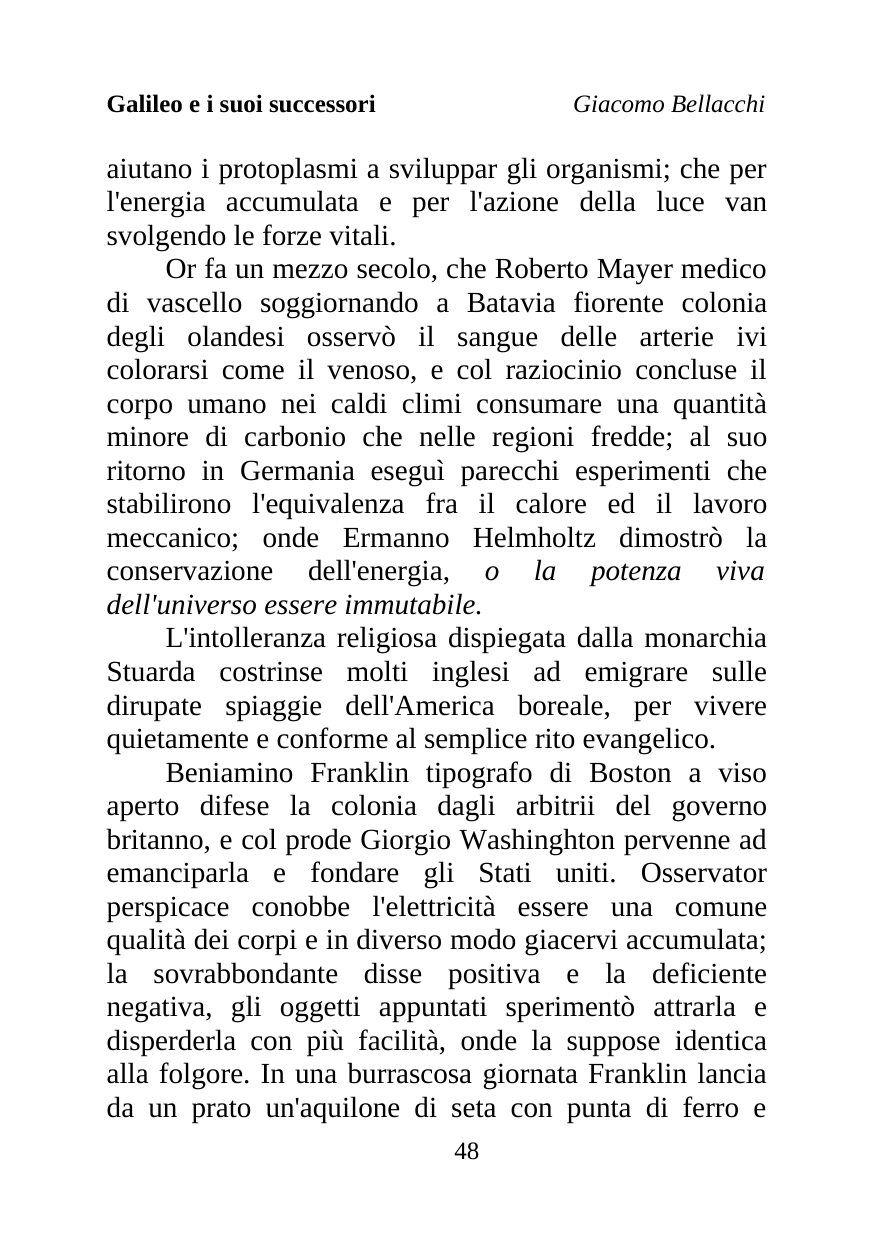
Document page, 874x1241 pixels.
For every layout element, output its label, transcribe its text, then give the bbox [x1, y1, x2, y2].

text Or fa un mezzo secolo, che Roberto Mayer medico di vascello soggiornando a Batavia fiorente colonia degli olandesi osservò il sangue delle arterie ivi colorarsi come il venoso, e col raziocinio concluse il corpo umano nei caldi climi consumare una quantità minore di carbonio che nelle regioni fredde; al suo ritorno in Germania eseguì parecchi esperimenti che stabilirono l'equivalenza fra il calore ed il lavoro meccanico; onde Ermanno Helmholtz dimostrò la conservazione dell'energia, o la potenza viva dell'universo essere immutabile. [106, 252, 768, 621]
text aiutano i protoplasmi a sviluppar gli organismi; che per l'energia accumulata e per l'azione della luce van svolgendo le forze vitali. [106, 151, 768, 252]
text L'intolleranza religiosa dispiegata dalla monarchia Stuarda costrinse molti inglesi ad emigrare sulle dirupate spiaggie dell'America boreale, per vivere quietamente e conforme al semplice rito evangelico. [106, 621, 768, 755]
text Beniamino Franklin tipografo di Boston a viso aperto difese la colonia dagli arbitrii del governo britanno, e col prode Giorgio Washinghton pervenne ad emanciparla e fondare gli Stati uniti. Osservator perspicace conobbe l'elettricità essere una comune qualità dei corpi e in diverso modo giacervi accumulata; la sovrabbondante disse positiva e la deficiente negativa, gli oggetti appuntati sperimentò attrarla e disperderla con più facilità, onde la suppose identica alla folgore. In una burrascosa giornata Franklin lancia da un prato un'aquilone di seta con punta di ferro e [106, 755, 768, 1124]
